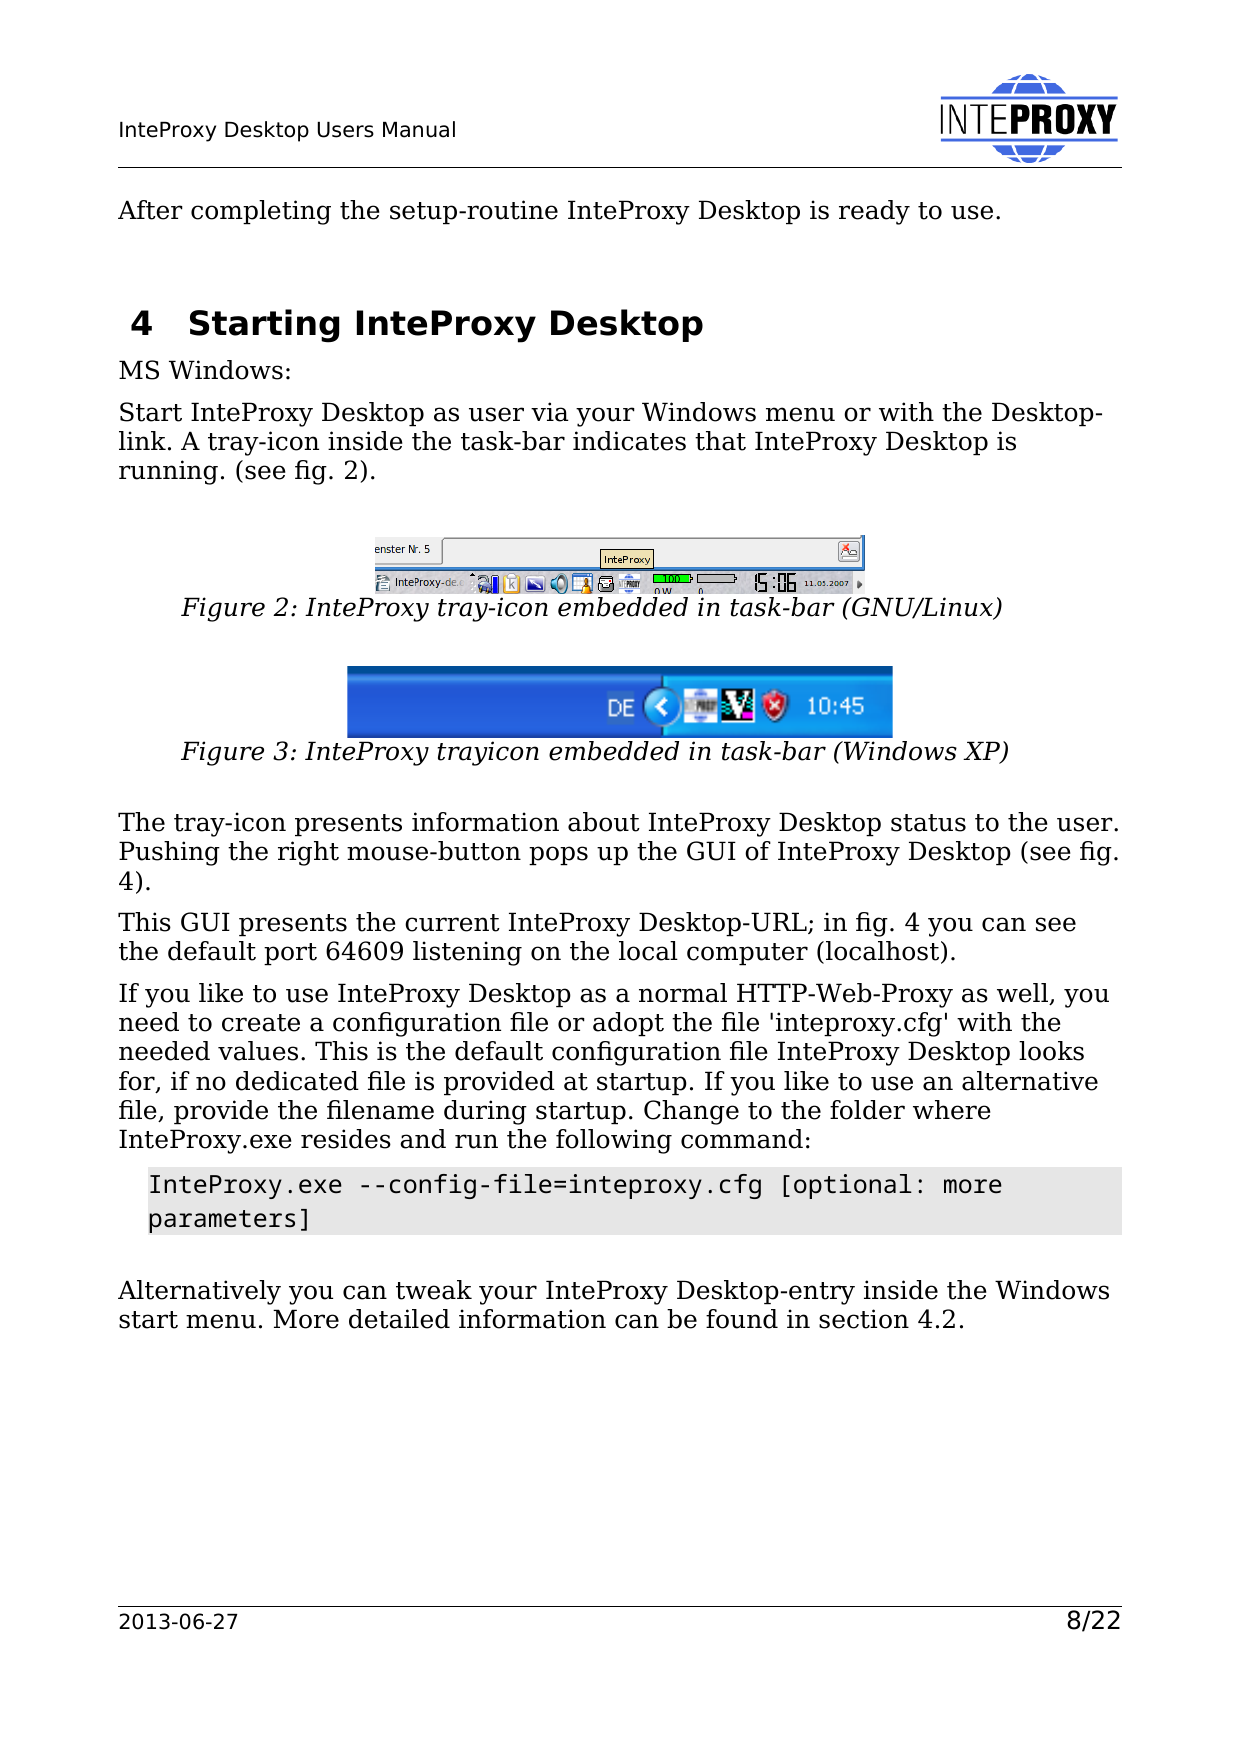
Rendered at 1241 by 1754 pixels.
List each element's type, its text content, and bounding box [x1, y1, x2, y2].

text After completing the setup-routine InteProxy Desktop is ready to use. [118, 196, 1122, 225]
picture [940, 74, 1118, 163]
text InteProxy.exe --config-file=inteproxy.cfg [optional: more parameters] [148, 1167, 1122, 1235]
text Alternatively you can tweak your InteProxy Desktop-entry inside the Windows start menu. More detailed information can be found in section 4.2. [118, 1277, 1122, 1335]
text This GUI presents the current InteProxy Desktop-URL; in fig. 4 you can see the default port 64609 listening on the local computer (localhost). [118, 908, 1122, 967]
picture [375, 535, 865, 594]
text The tray-icon presents information about InteProxy Desktop status to the user. Pushing the right mouse-button pops up the GUI of InteProxy Desktop (see fig. 4). [118, 808, 1122, 896]
text Figure 2: InteProxy tray-icon embedded in task-bar (GNU/Linux) [181, 535, 1058, 622]
subtitle Starting InteProxy Desktop [118, 304, 1122, 344]
picture [347, 666, 893, 738]
text MS Windows: [118, 356, 1122, 385]
text Figure 3: InteProxy trayicon embedded in task-bar (Windows XP) [181, 667, 1059, 767]
text If you like to use InteProxy Desktop as a normal HTTP-Web-Proxy as well, you need to create a configuration file or adopt the file 'inteproxy.cfg' with the needed values. This is the default configuration file InteProxy Desktop looks for, if no dedicated file is provided at startup. If you like to use an alternative file, provide the filename during startup. Change to the folder where InteProxy.exe resides and run the following command: [118, 979, 1122, 1154]
text Start InteProxy Desktop as user via your Windows menu or with the Desktop-link. A tray-icon inside the task-bar indicates that InteProxy Desktop is running. (see fig. 2). [118, 398, 1122, 485]
